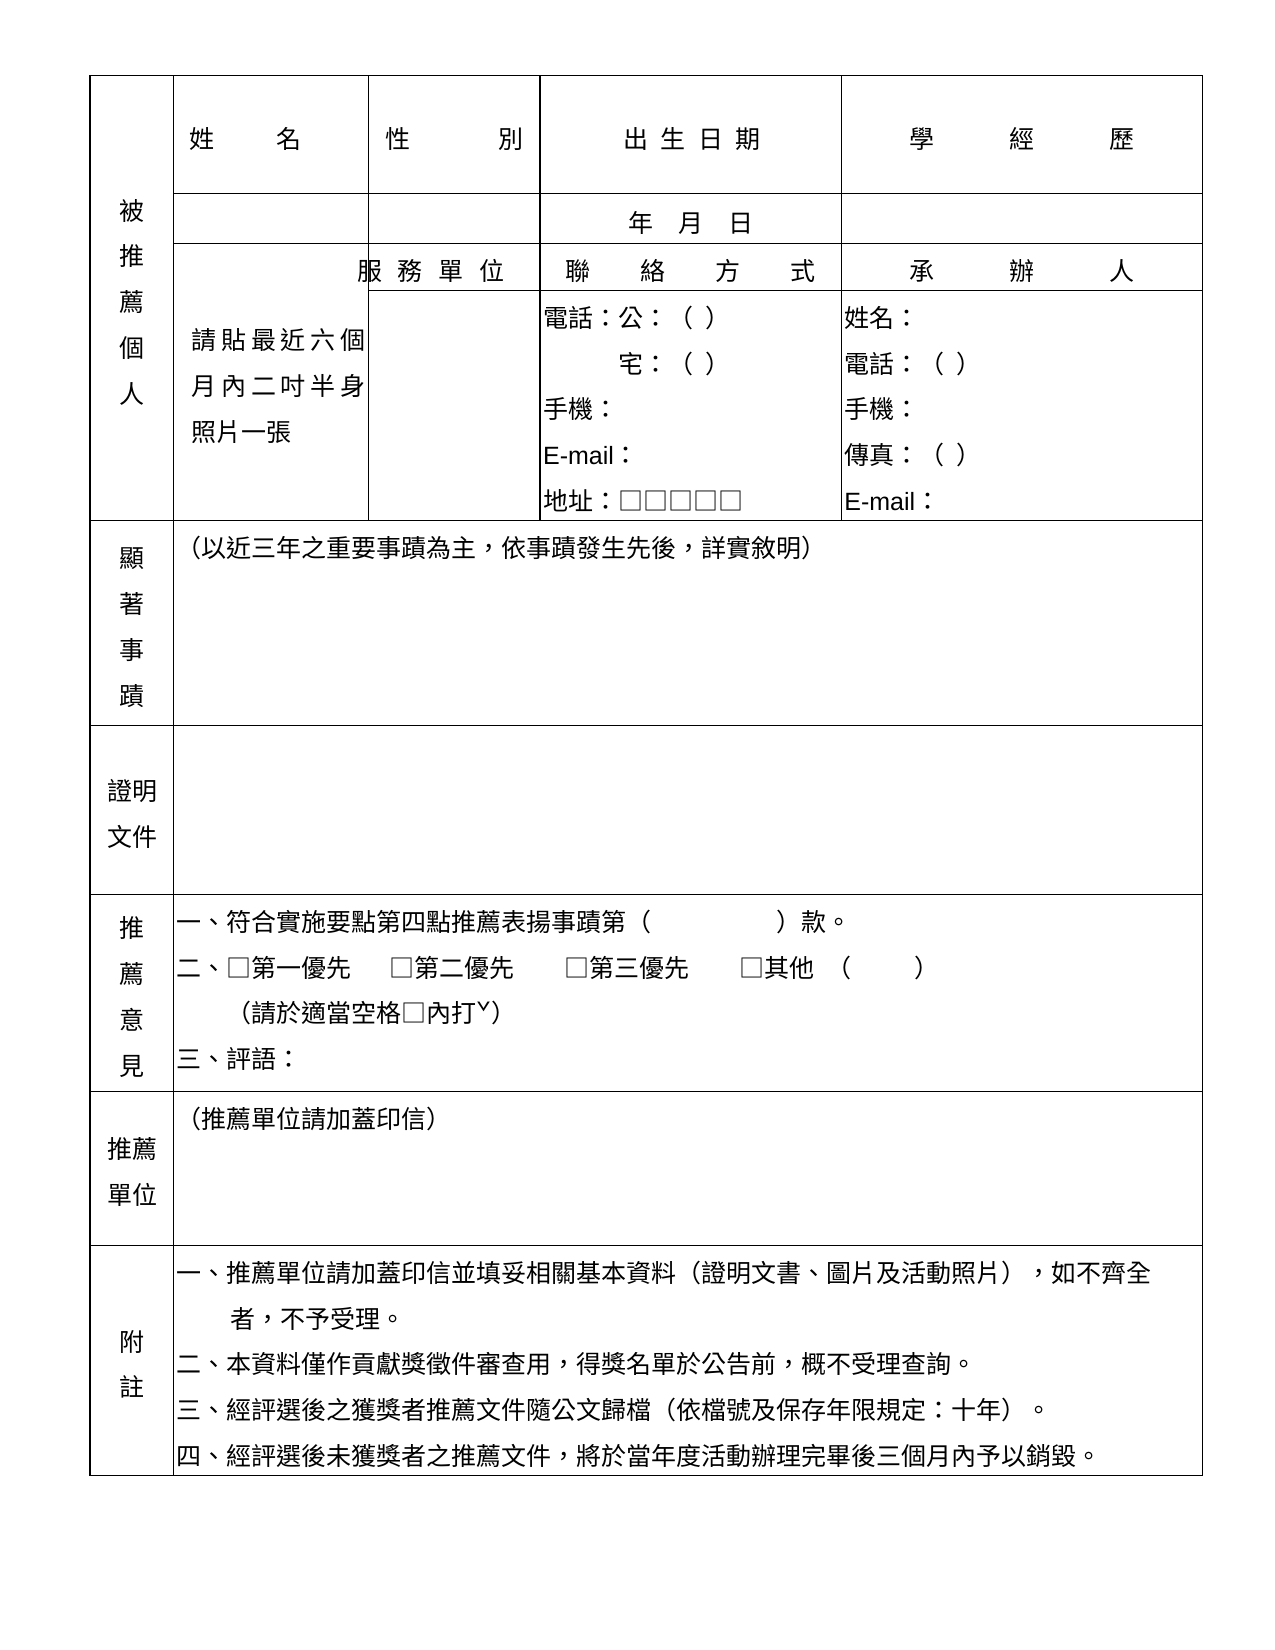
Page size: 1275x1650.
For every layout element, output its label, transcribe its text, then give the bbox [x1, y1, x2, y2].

table_cell 年 月 日 [541, 194, 841, 243]
table_cell 承 辦 人 [842, 244, 1202, 289]
table_cell 聯 絡 方 式 [541, 244, 841, 289]
table_cell [369, 291, 539, 520]
table_cell 被 推 薦 個 人 [91, 76, 173, 520]
table_cell [174, 726, 1202, 893]
table_cell 性 別 [369, 76, 539, 193]
table_cell 附註 [91, 1246, 173, 1475]
table_cell [842, 194, 1202, 243]
table_cell 證明文件 [91, 726, 173, 893]
table_cell [369, 194, 539, 243]
table_cell 出 生 日 期 [541, 76, 841, 193]
table_cell 姓名： 電話：（ ） 手機： 傳真：（ ） E-mail： [842, 291, 1202, 520]
table_cell 一、推薦單位請加蓋印信並填妥相關基本資料（證明文書、圖片及活動照片），如不齊全者，不予受理。 二、本資料僅作貢獻獎徵件審查用，得獎名單於公告前，概不受理查詢。 三、經評選後之獲獎者推薦文件隨公文歸檔（依檔號及保存年限規定：十年）。 四、經評選後未獲獎者之推薦文件，將於當年度活動辦理完畢後三個月內予以銷毀。 [174, 1246, 1202, 1475]
table_cell [174, 194, 368, 243]
table_cell 姓 名 [174, 76, 368, 193]
table_cell 服 務 單 位 [369, 244, 539, 289]
table_cell 顯著事蹟 [91, 521, 173, 725]
table_cell 電話：公：（ ） 宅：（ ） 手機： E-mail： 地址：□□□□□ [541, 291, 841, 520]
table_cell 推薦單位 [91, 1092, 173, 1244]
table_cell 一、符合實施要點第四點推薦表揚事蹟第（ ）款。 二、□第一優先 □第二優先 □第三優先 □其他 （ ） （請於適當空格□內打ˇ） 三、評語： [174, 895, 1202, 1091]
table_cell 學 經 歷 [842, 76, 1202, 193]
table_cell 請貼最近六個月內二吋半身照片一張 [174, 244, 368, 520]
table_cell （推薦單位請加蓋印信） [174, 1092, 1202, 1244]
table_cell （以近三年之重要事蹟為主，依事蹟發生先後，詳實敘明） [174, 521, 1202, 725]
table_cell 推薦意見 [91, 895, 173, 1091]
